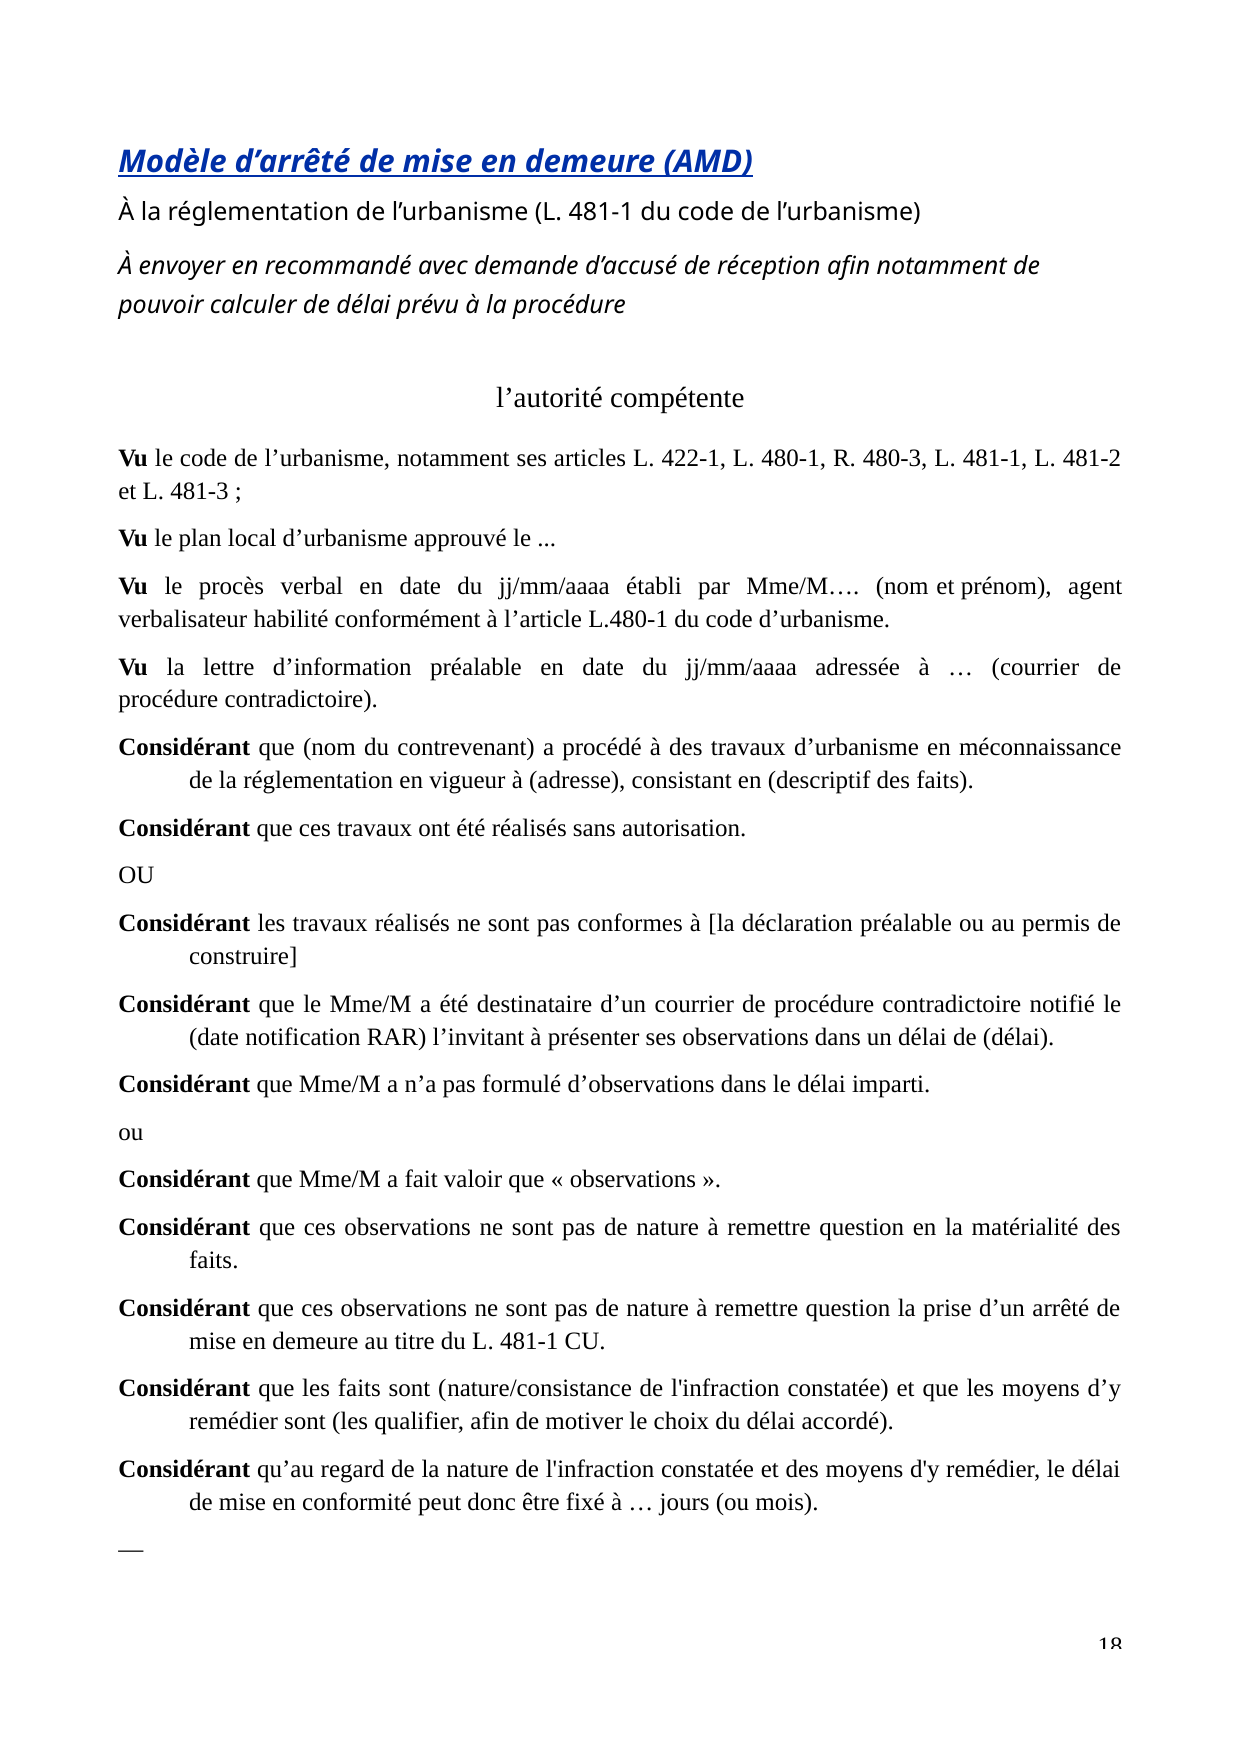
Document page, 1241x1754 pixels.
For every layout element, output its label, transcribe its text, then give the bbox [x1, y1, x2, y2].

text Vu le code de l’urbanisme, notamment ses articles L. 422-1, L. 480-1, R. 480-3, L. 481-1, L. 481-2 et L. 481-3 ; [118, 443, 1122, 504]
subtitle Modèle d’arrêté de mise en demeure (AMD) [118, 139, 1122, 182]
text Considérant que ces observations ne sont pas de nature à remettre question en la matérialité des faits. [118, 1212, 1122, 1274]
text Vu le plan local d’urbanisme approuvé le ... [118, 523, 1122, 552]
text Considérant que le Mme/M a été destinataire d’un courrier de procédure contradictoire notifié le (date notification RAR) l’invitant à présenter ses observations dans un délai de (délai). [118, 989, 1122, 1050]
text l’autorité compétente [118, 380, 1122, 414]
text Considérant que Mme/M a fait valoir que « observations ». [118, 1164, 1122, 1193]
text Vu le procès verbal en date du jj/mm/aaaa établi par Mme/M…. (nom et prénom), agent verbalisateur habilité conformément à l’article L.480-1 du code d’urbanisme. [118, 571, 1122, 633]
text Considérant que Mme/M a n’a pas formulé d’observations dans le délai imparti. [118, 1069, 1122, 1098]
text Considérant que les faits sont (nature/consistance de l'infraction constatée) et que les moyens d’y remédier sont (les qualifier, afin de motiver le choix du délai accordé). [118, 1373, 1122, 1435]
text — [118, 1534, 1122, 1563]
text À la réglementation de l’urbanisme (L. 481-1 du code de l’urbanisme) [118, 194, 1122, 228]
text ou [118, 1117, 1122, 1146]
text Vu la lettre d’information préalable en date du jj/mm/aaaa adressée à … (courrier de procédure contradictoire). [118, 652, 1122, 713]
text Considérant que (nom du contrevenant) a procédé à des travaux d’urbanisme en méconnaissance de la réglementation en vigueur à (adresse), consistant en (descriptif des faits). [118, 732, 1122, 794]
text Considérant que ces observations ne sont pas de nature à remettre question la prise d’un arrêté de mise en demeure au titre du L. 481-1 CU. [118, 1293, 1122, 1354]
text OU [118, 860, 1122, 889]
text À envoyer en recommandé avec demande d’accusé de réception afin notamment de pouvoir calculer de délai prévu à la procédure [118, 248, 1122, 321]
text Considérant les travaux réalisés ne sont pas conformes à [la déclaration préalable ou au permis de construire] [118, 908, 1122, 970]
text Considérant qu’au regard de la nature de l'infraction constatée et des moyens d'y remédier, le délai de mise en conformité peut donc être fixé à … jours (ou mois). [118, 1454, 1122, 1516]
text Considérant que ces travaux ont été réalisés sans autorisation. [118, 813, 1122, 842]
